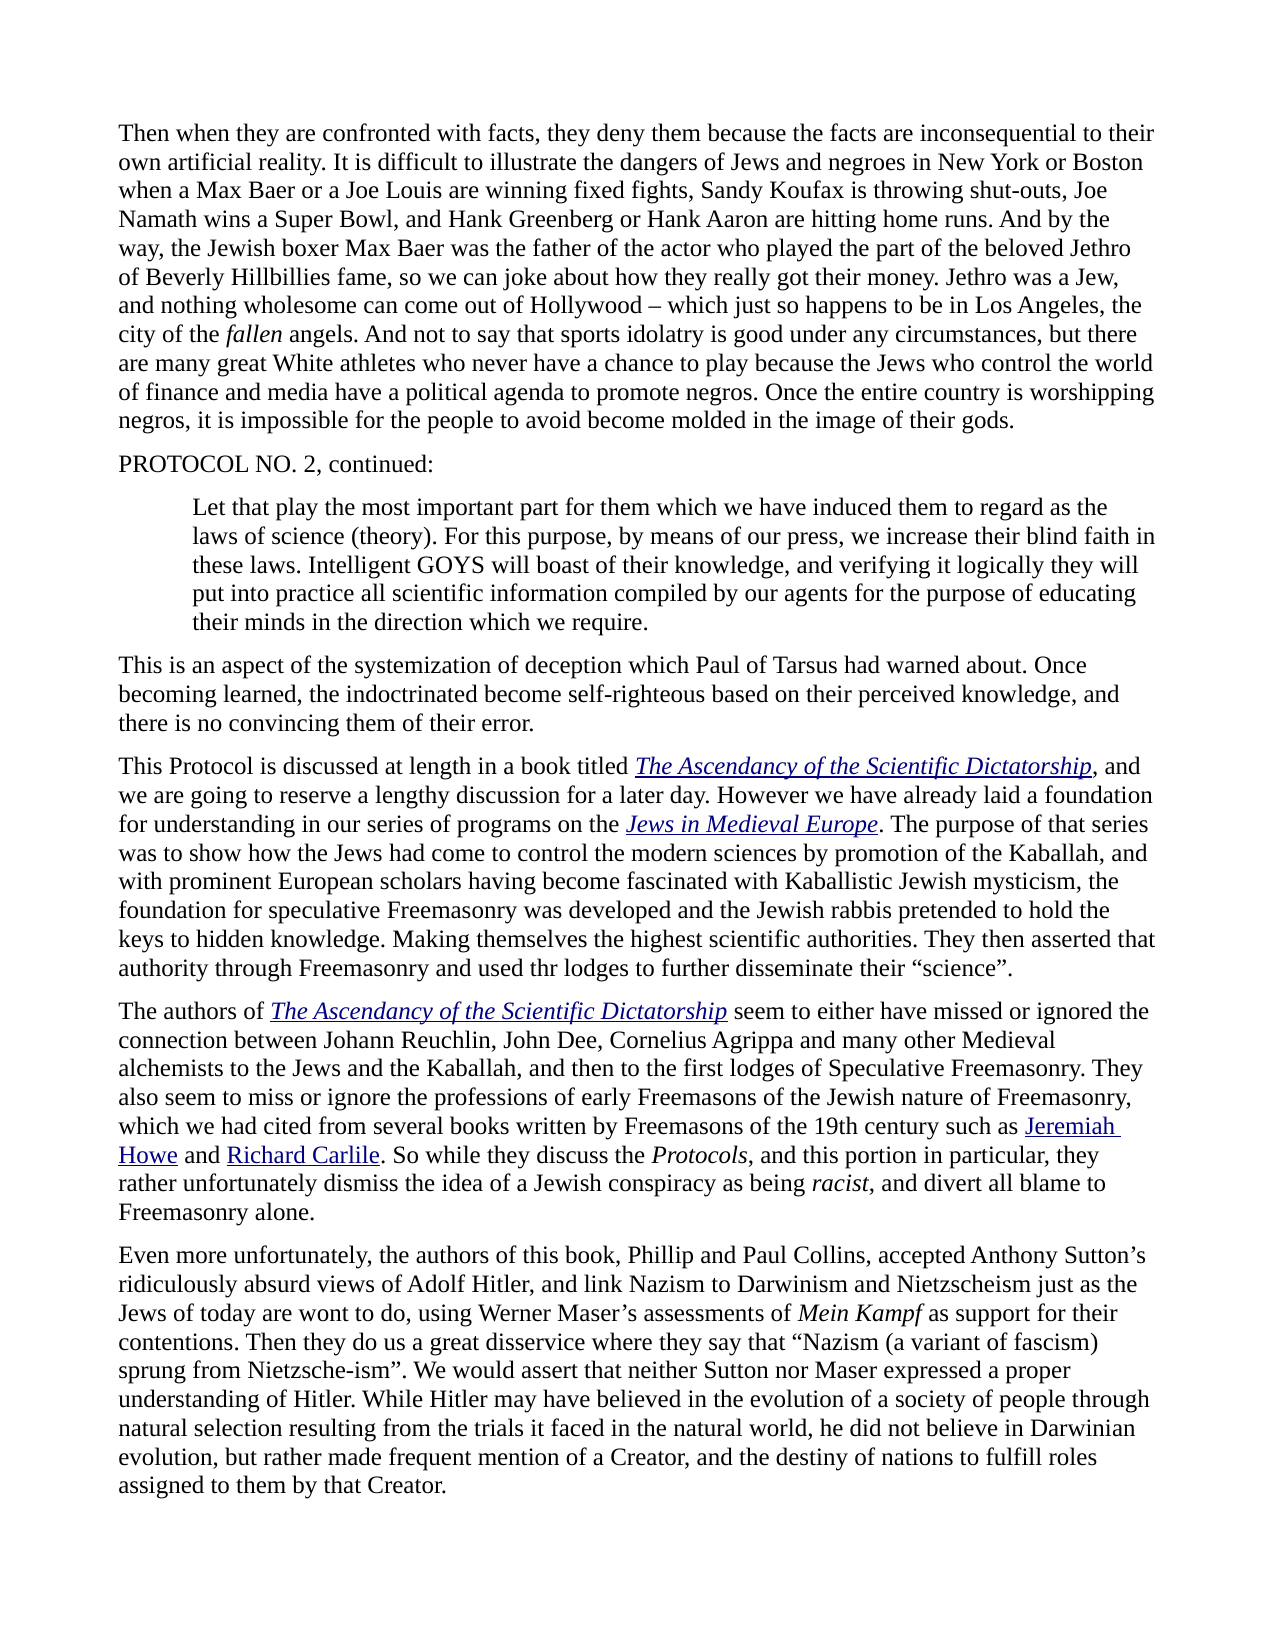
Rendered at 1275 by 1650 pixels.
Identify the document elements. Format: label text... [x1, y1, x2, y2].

text This Protocol is discussed at length in a book titled The Ascendancy of the Scientific Dictatorship, and we are going to reserve a lengthy discussion for a later day. However we have already laid a foundation for understanding in our series of programs on the Jews in Medieval Europe. The purpose of that series was to show how the Jews had come to control the modern sciences by promotion of the Kaballah, and with prominent European scholars having become fascinated with Kaballistic Jewish mysticism, the foundation for speculative Freemasonry was developed and the Jewish rabbis pretended to hold the keys to hidden knowledge. Making themselves the highest scientific authorities. They then asserted that authority through Freemasonry and used thr lodges to further disseminate their “science”. [118, 751, 1157, 981]
text The authors of The Ascendancy of the Scientific Dictatorship seem to either have missed or ignored the connection between Johann Reuchlin, John Dee, Cornelius Agrippa and many other Medieval alchemists to the Jews and the Kaballah, and then to the first lodges of Speculative Freemasonry. They also seem to miss or ignore the professions of early Freemasons of the Jewish nature of Freemasonry, which we had cited from several books written by Freemasons of the 19th century such as Jeremiah Howe and Richard Carlile. So while they discuss the Protocols, and this portion in particular, they rather unfortunately dismiss the idea of a Jewish conspiracy as being racist, and divert all blame to Freemasonry alone. [118, 996, 1157, 1226]
text Let that play the most important part for them which we have induced them to regard as the laws of science (theory). For this purpose, by means of our press, we increase their blind faith in these laws. Intelligent GOYS will boast of their knowledge, and verifying it logically they will put into practice all scientific information compiled by our agents for the purpose of educating their minds in the direction which we require. [192, 492, 1157, 636]
text PROTOCOL NO. 2, continued: [118, 449, 1157, 478]
text This is an aspect of the systemization of deception which Paul of Tarsus had warned about. Once becoming learned, the indoctrinated become self-righteous based on their perceived knowledge, and there is no convincing them of their error. [118, 651, 1157, 737]
text Even more unfortunately, the authors of this book, Phillip and Paul Collins, accepted Anthony Sutton’s ridiculously absurd views of Adolf Hitler, and link Nazism to Darwinism and Nietzscheism just as the Jews of today are wont to do, using Werner Maser’s assessments of Mein Kampf as support for their contentions. Then they do us a great disservice where they say that “Nazism (a variant of fascism) sprung from Nietzsche-ism”. We would assert that neither Sutton nor Maser expressed a proper understanding of Hitler. While Hitler may have believed in the evolution of a society of people through natural selection resulting from the trials it faced in the natural world, he did not believe in Darwinian evolution, but rather made frequent mention of a Creator, and the destiny of nations to fulfill roles assigned to them by that Creator. [118, 1241, 1157, 1499]
text Then when they are confronted with facts, they deny them because the facts are inconsequential to their own artificial reality. It is difficult to illustrate the dangers of Jews and negroes in New York or Boston when a Max Baer or a Joe Louis are winning fixed fights, Sandy Koufax is throwing shut-outs, Joe Namath wins a Super Bowl, and Hank Greenberg or Hank Aaron are hitting home runs. And by the way, the Jewish boxer Max Baer was the father of the actor who played the part of the beloved Jethro of Beverly Hillbillies fame, so we can joke about how they really got their money. Jethro was a Jew, and nothing wholesome can come out of Hollywood – which just so happens to be in Los Angeles, the city of the fallen angels. And not to say that sports idolatry is good under any circumstances, but there are many great White athletes who never have a chance to play because the Jews who control the world of finance and media have a political agenda to promote negros. Once the entire country is worshipping negros, it is impossible for the people to avoid become molded in the image of their gods. [118, 118, 1157, 434]
